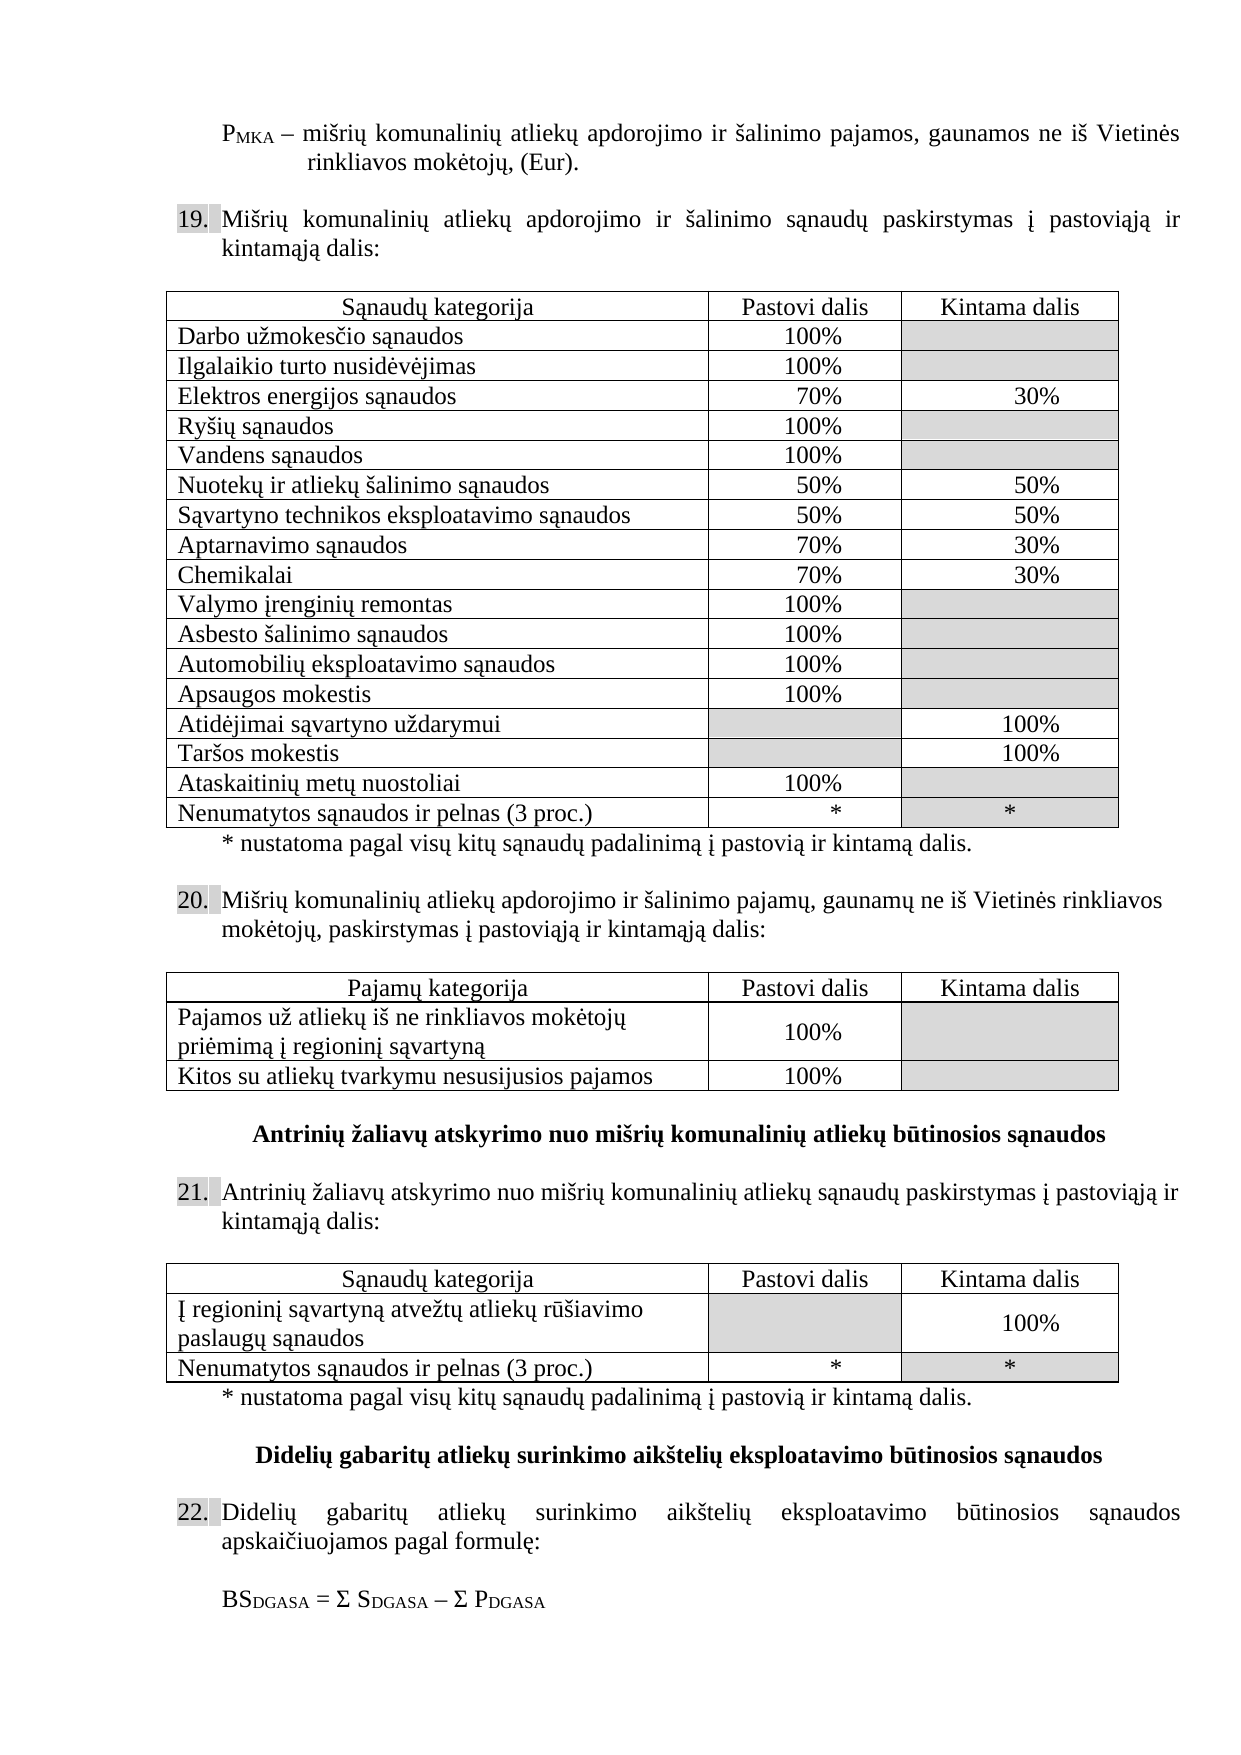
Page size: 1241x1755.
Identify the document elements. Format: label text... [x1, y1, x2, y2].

table_cell 50% [709, 470, 901, 499]
table_cell Chemikalai [167, 560, 708, 588]
table_cell 100% [709, 441, 901, 469]
table_cell Apsaugos mokestis [167, 679, 708, 708]
table_cell [902, 1061, 1118, 1090]
table_cell [902, 411, 1118, 439]
table_cell 30% [902, 560, 1118, 588]
text BSDGASA = Σ SDGASA – Σ PDGASA [222, 1584, 1181, 1612]
table_cell Nuotekų ir atliekų šalinimo sąnaudos [167, 470, 708, 499]
table_cell [902, 768, 1118, 797]
table_cell 100% [709, 649, 901, 678]
table_cell [709, 739, 901, 767]
table_cell Sąvartyno technikos eksploatavimo sąnaudos [167, 500, 708, 529]
table_cell Atidėjimai sąvartyno uždarymui [167, 709, 708, 737]
text Didelių gabaritų atliekų surinkimo aikštelių eksploatavimo būtinosios sąnaudos [177, 1440, 1181, 1469]
table_cell 70% [709, 560, 901, 588]
table_cell 50% [709, 500, 901, 529]
table_header Pastovi dalis [709, 973, 901, 1001]
table_cell 100% [902, 709, 1118, 737]
table_cell 100% [709, 351, 901, 380]
table_cell Nenumatytos sąnaudos ir pelnas (3 proc.) [167, 798, 708, 827]
table_cell [902, 441, 1118, 469]
table_cell 100% [709, 768, 901, 797]
table_cell Automobilių eksploatavimo sąnaudos [167, 649, 708, 678]
table_cell Pajamos už atliekų iš ne rinkliavos mokėtojų priėmimą į regioninį sąvartyną [167, 1003, 708, 1060]
text PMKA – mišrių komunalinių atliekų apdorojimo ir šalinimo pajamos, gaunamos ne iš Vietinės rinkliavos mokėtojų, (Eur). [222, 118, 1181, 176]
table_cell Kitos su atliekų tvarkymu nesusijusios pajamos [167, 1061, 708, 1090]
table_header Pastovi dalis [709, 292, 901, 320]
table_cell [902, 590, 1118, 618]
table_header Sąnaudų kategorija [167, 292, 708, 320]
table_cell 50% [902, 470, 1118, 499]
table_cell 100% [709, 321, 901, 350]
table_header Kintama dalis [902, 973, 1118, 1001]
table_cell Į regioninį sąvartyną atvežtų atliekų rūšiavimo paslaugų sąnaudos [167, 1294, 708, 1352]
table_cell 100% [709, 590, 901, 618]
table_cell 100% [902, 739, 1118, 767]
table_header Kintama dalis [902, 1264, 1118, 1293]
table_cell Elektros energijos sąnaudos [167, 381, 708, 410]
table_cell * [902, 1353, 1118, 1381]
table_cell Taršos mokestis [167, 739, 708, 767]
table_cell 100% [709, 679, 901, 708]
text * nustatoma pagal visų kitų sąnaudų padalinimą į pastovią ir kintamą dalis. [221, 828, 1181, 857]
table_cell Ataskaitinių metų nuostoliai [167, 768, 708, 797]
table_cell [902, 649, 1118, 678]
table_cell [902, 321, 1118, 350]
table_cell [902, 679, 1118, 708]
text 22. Didelių gabaritų atliekų surinkimo aikštelių eksploatavimo būtinosios sąnaudos apskaičiuojamos pagal formulę: [177, 1497, 1181, 1555]
table_header Sąnaudų kategorija [167, 1264, 708, 1293]
table_cell Aptarnavimo sąnaudos [167, 530, 708, 559]
table_cell Ryšių sąnaudos [167, 411, 708, 439]
table_cell 100% [709, 411, 901, 439]
table_cell * [709, 1353, 901, 1381]
table_cell Vandens sąnaudos [167, 441, 708, 469]
table_cell 70% [709, 381, 901, 410]
table_header Kintama dalis [902, 292, 1118, 320]
table_cell Nenumatytos sąnaudos ir pelnas (3 proc.) [167, 1353, 708, 1381]
table_cell [902, 1003, 1118, 1060]
table_cell 100% [709, 619, 901, 648]
table_cell [902, 619, 1118, 648]
table_cell * [709, 798, 901, 827]
text 21. Antrinių žaliavų atskyrimo nuo mišrių komunalinių atliekų sąnaudų paskirstymas į pastoviąją ir kintamąją dalis: [177, 1177, 1181, 1234]
table_cell 70% [709, 530, 901, 559]
table_header Pajamų kategorija [167, 973, 708, 1001]
table_cell [709, 1294, 901, 1352]
table_cell 100% [902, 1294, 1118, 1352]
text * nustatoma pagal visų kitų sąnaudų padalinimą į pastovią ir kintamą dalis. [221, 1382, 1181, 1411]
table_cell * [902, 798, 1118, 827]
table_cell [709, 709, 901, 737]
table_header Pastovi dalis [709, 1264, 901, 1293]
table_cell Darbo užmokesčio sąnaudos [167, 321, 708, 350]
table_cell 100% [709, 1003, 901, 1060]
text 19. Mišrių komunalinių atliekų apdorojimo ir šalinimo sąnaudų paskirstymas į pastoviąją ir kintamąją dalis: [177, 204, 1181, 262]
table_cell 30% [902, 381, 1118, 410]
table_cell 50% [902, 500, 1118, 529]
table_cell 100% [709, 1061, 901, 1090]
table_cell Asbesto šalinimo sąnaudos [167, 619, 708, 648]
table_cell 30% [902, 530, 1118, 559]
table_cell Ilgalaikio turto nusidėvėjimas [167, 351, 708, 380]
text 20. Mišrių komunalinių atliekų apdorojimo ir šalinimo pajamų, gaunamų ne iš Vietinės rinkliavos mokėtojų, paskirstymas į pastoviąją ir kintamąją dalis: [177, 885, 1181, 943]
table_cell [902, 351, 1118, 380]
table_cell Valymo įrenginių remontas [167, 590, 708, 618]
text Antrinių žaliavų atskyrimo nuo mišrių komunalinių atliekų būtinosios sąnaudos [177, 1119, 1181, 1148]
